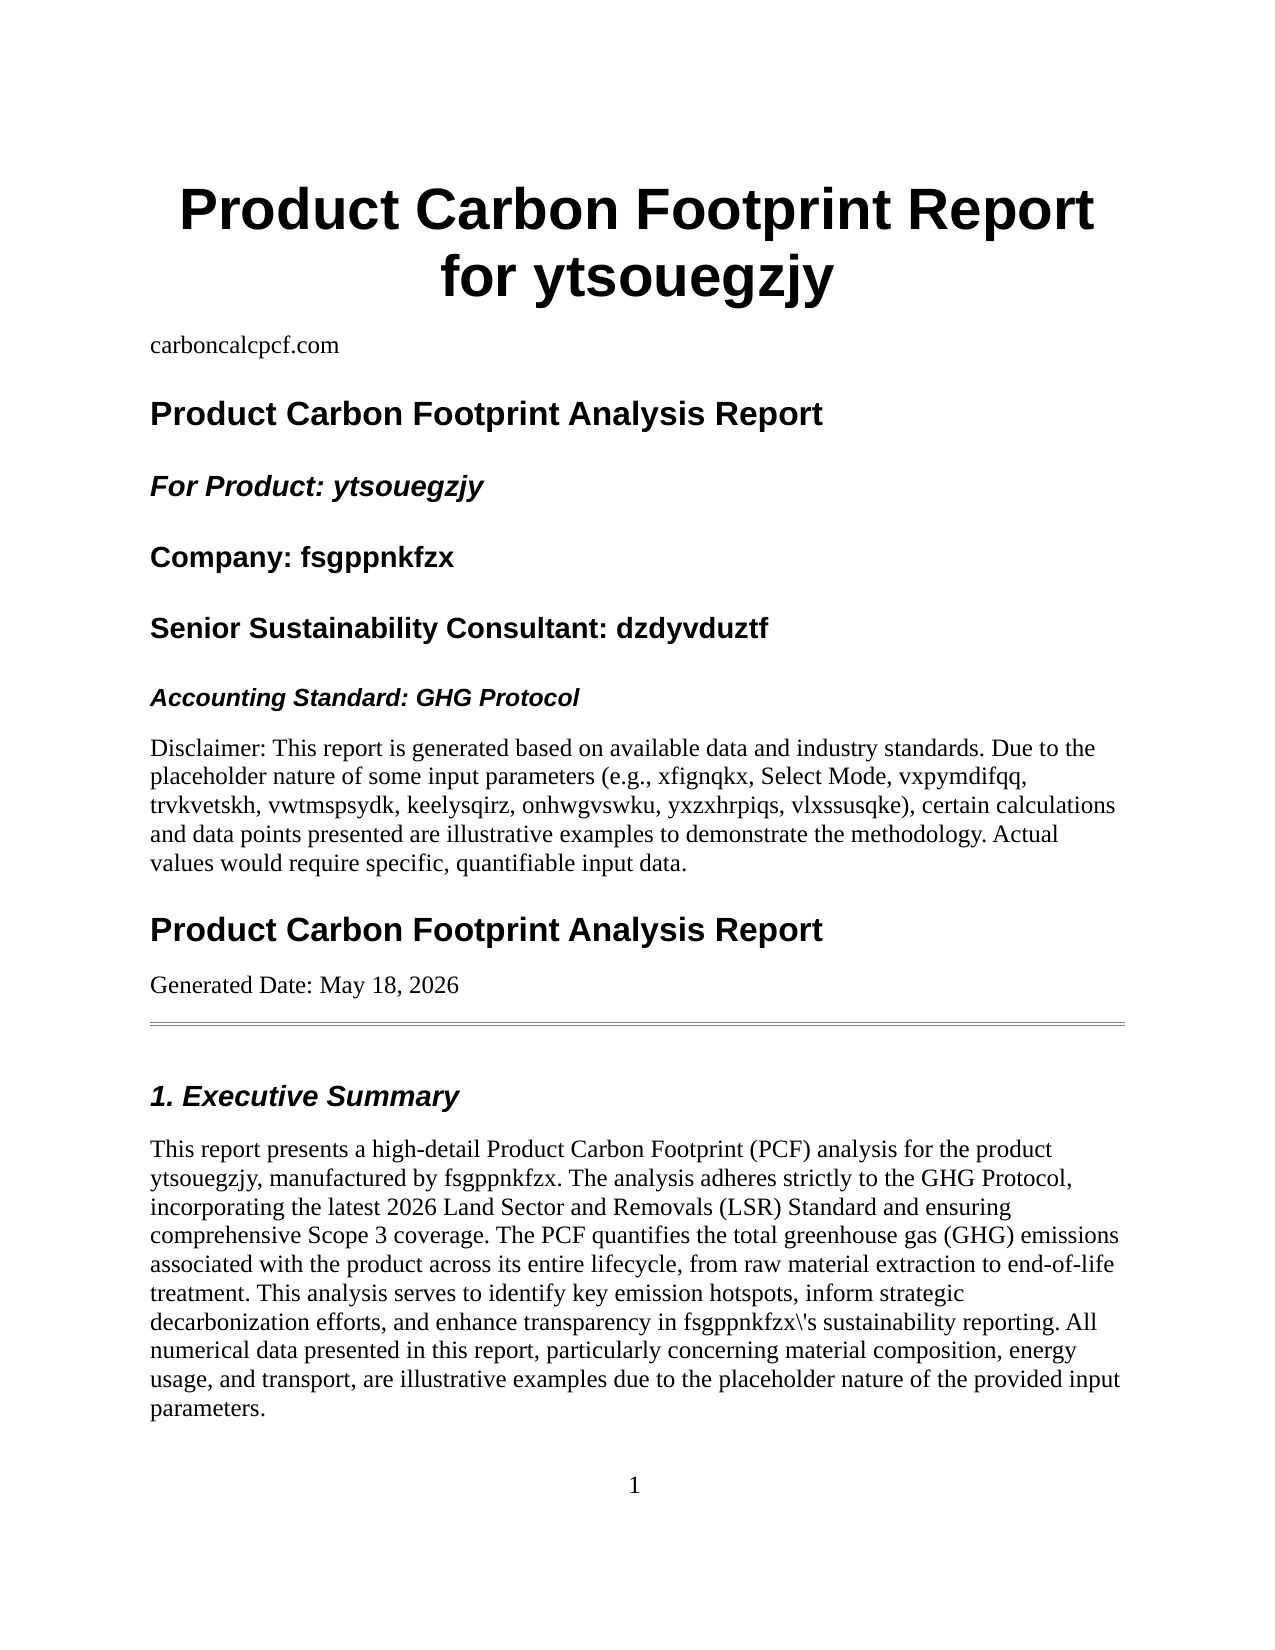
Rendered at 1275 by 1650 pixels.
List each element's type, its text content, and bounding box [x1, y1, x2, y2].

subtitle For Product: ytsouegzjy [150, 469, 1125, 503]
subtitle Senior Sustainability Consultant: dzdyvduztf [150, 612, 1125, 645]
subtitle 1. Executive Summary [150, 1079, 1125, 1113]
subtitle Accounting Standard: GHG Protocol [150, 683, 1125, 711]
subtitle Product Carbon Footprint Analysis Report [150, 910, 1125, 949]
title Product Carbon Footprint Report for ytsouegzjy [150, 175, 1125, 309]
text Disclaimer: This report is generated based on available data and industry standards. Due to the placeholder nature of some input parameters (e.g., xfignqkx, Select Mode, vxpymdifqq, trvkvetskh, vwtmspsydk, keelysqirz, onhwgvswku, yxzxhrpiqs, vlxssusqke), certain calculations and data points presented are illustrative examples to demonstrate the methodology. Actual values would require specific, quantifiable input data. [150, 733, 1125, 876]
text This report presents a high-detail Product Carbon Footprint (PCF) analysis for the product ytsouegzjy, manufactured by fsgppnkfzx. The analysis adheres strictly to the GHG Protocol, incorporating the latest 2026 Land Sector and Removals (LSR) Standard and ensuring comprehensive Scope 3 coverage. The PCF quantifies the total greenhouse gas (GHG) emissions associated with the product across its entire lifecycle, from raw material extraction to end-of-life treatment. This analysis serves to identify key emission hotspots, inform strategic decarbonization efforts, and enhance transparency in fsgppnkfzx\'s sustainability reporting. All numerical data presented in this report, particularly concerning material composition, energy usage, and transport, are illustrative examples due to the placeholder nature of the provided input parameters. [150, 1134, 1125, 1422]
subtitle Company: fsgppnkfzx [150, 541, 1125, 574]
text Generated Date: May 18, 2026 [150, 970, 1125, 999]
subtitle Product Carbon Footprint Analysis Report [150, 393, 1125, 432]
text carboncalcpcf.com [150, 331, 1125, 359]
